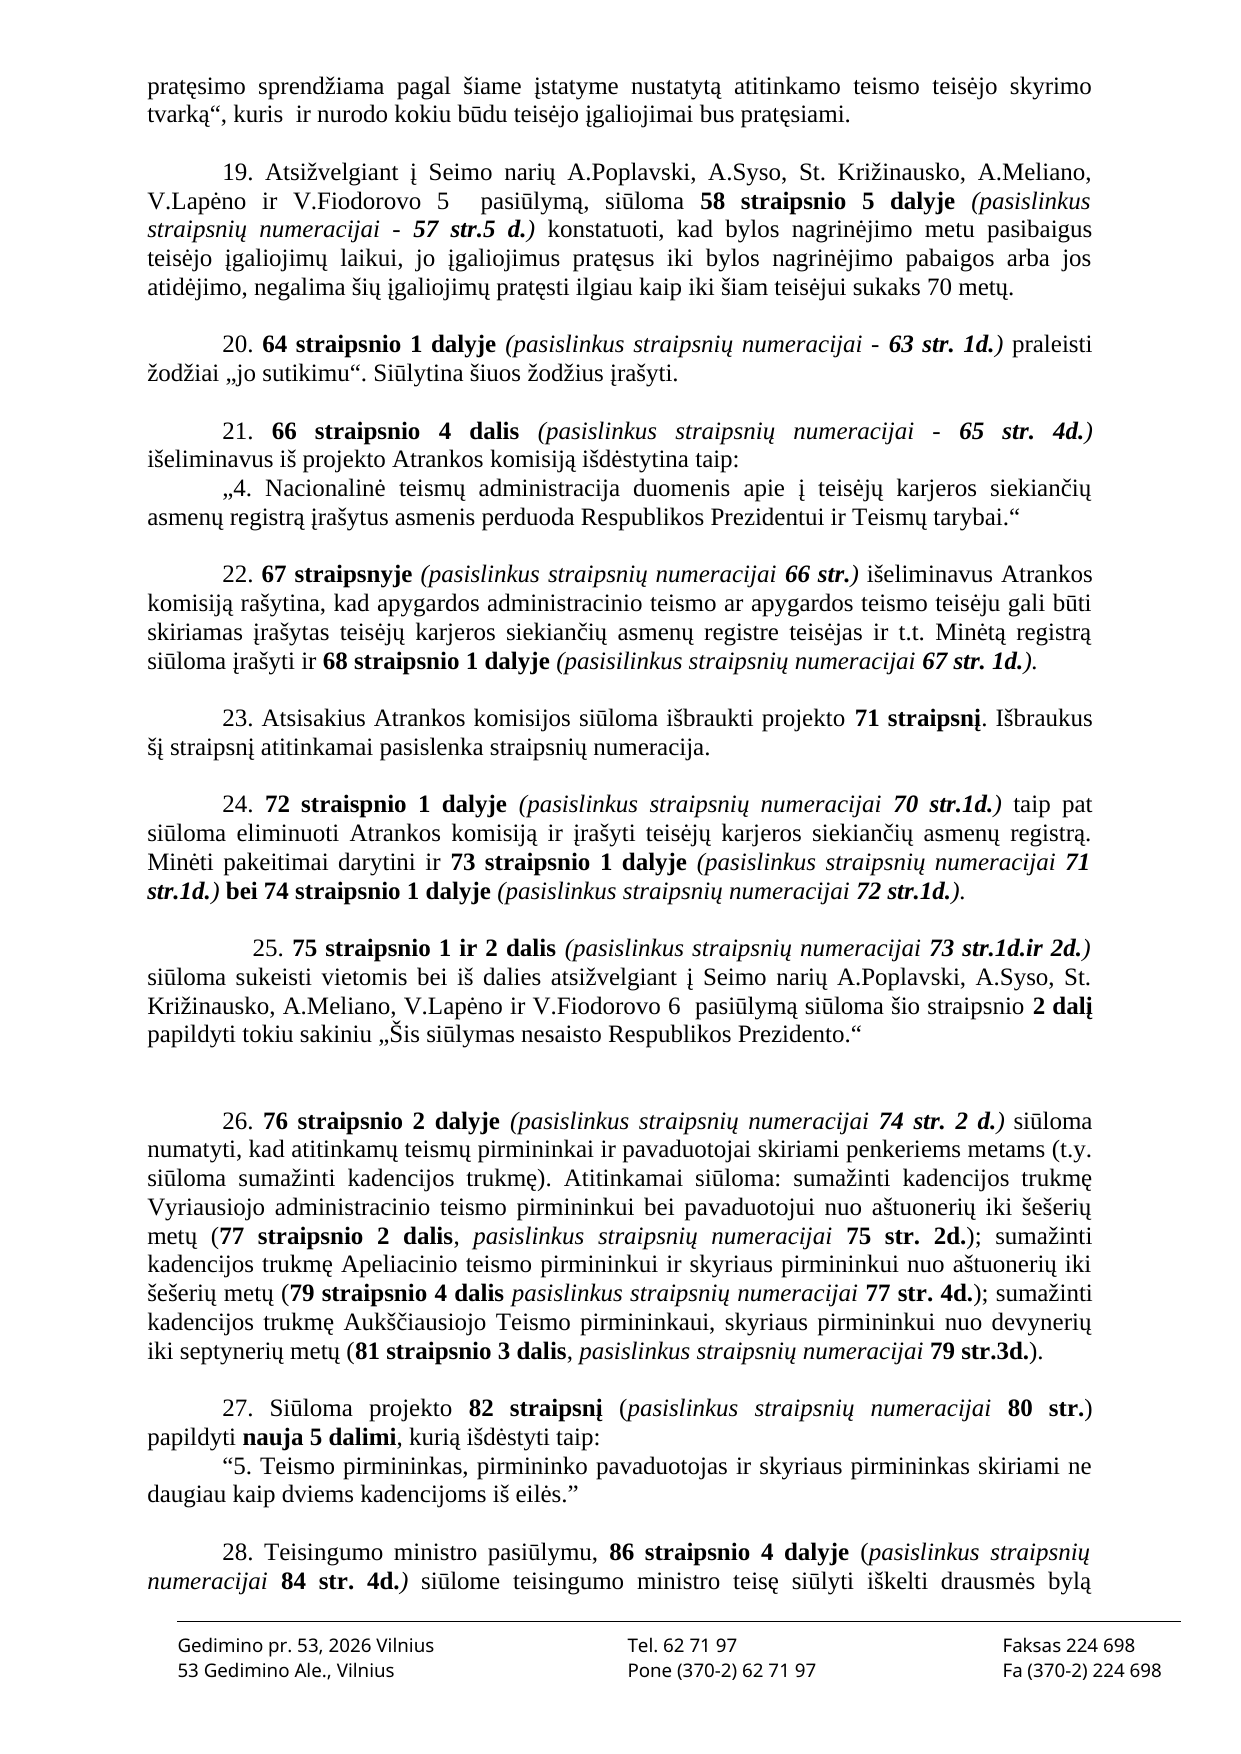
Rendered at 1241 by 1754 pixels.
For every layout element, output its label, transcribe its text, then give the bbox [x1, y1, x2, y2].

text 19. Atsižvelgiant į Seimo narių A.Poplavski, A.Syso, St. Križinausko, A.Meliano, V.Lapėno ir V.Fiodorovo 5 pasiūlymą, siūloma 58 straipsnio 5 dalyje (pasislinkus straipsnių numeracijai - 57 str.5 d.) konstatuoti, kad bylos nagrinėjimo metu pasibaigus teisėjo įgaliojimų laikui, jo įgaliojimus pratęsus iki bylos nagrinėjimo pabaigos arba jos atidėjimo, negalima šių įgaliojimų pratęsti ilgiau kaip iki šiam teisėjui sukaks 70 metų. [147, 157, 1093, 301]
text “5. Teismo pirmininkas, pirmininko pavaduotojas ir skyriaus pirmininkas skiriami ne daugiau kaip dviems kadencijoms iš eilės.” [147, 1451, 1093, 1508]
text 27. Siūloma projekto 82 straipsnį (pasislinkus straipsnių numeracijai 80 str.) papildyti nauja 5 dalimi, kurią išdėstyti taip: [147, 1393, 1093, 1451]
text 28. Teisingumo ministro pasiūlymu, 86 straipsnio 4 dalyje (pasislinkus straipsnių numeracijai 84 str. 4d.) siūlome teisingumo ministro teisę siūlyti iškelti drausmės bylą [147, 1537, 1093, 1594]
text 24. 72 straispnio 1 dalyje (pasislinkus straipsnių numeracijai 70 str.1d.) taip pat siūloma eliminuoti Atrankos komisiją ir įrašyti teisėjų karjeros siekiančių asmenų registrą. Minėti pakeitimai darytini ir 73 straipsnio 1 dalyje (pasislinkus straipsnių numeracijai 71 str.1d.) bei 74 straipsnio 1 dalyje (pasislinkus straipsnių numeracijai 72 str.1d.). [147, 789, 1093, 904]
text 20. 64 straipsnio 1 dalyje (pasislinkus straipsnių numeracijai - 63 str. 1d.) praleisti žodžiai „jo sutikimu“. Siūlytina šiuos žodžius įrašyti. [147, 329, 1093, 387]
text 25. 75 straipsnio 1 ir 2 dalis (pasislinkus straipsnių numeracijai 73 str.1d.ir 2d.) siūloma sukeisti vietomis bei iš dalies atsižvelgiant į Seimo narių A.Poplavski, A.Syso, St. Križinausko, A.Meliano, V.Lapėno ir V.Fiodorovo 6 pasiūlymą siūloma šio straipsnio 2 dalį papildyti tokiu sakiniu „Šis siūlymas nesaisto Respublikos Prezidento.“ [147, 933, 1093, 1048]
text 23. Atsisakius Atrankos komisijos siūloma išbraukti projekto 71 straipsnį. Išbraukus šį straipsnį atitinkamai pasislenka straipsnių numeracija. [147, 703, 1093, 761]
text „4. Nacionalinė teismų administracija duomenis apie į teisėjų karjeros siekiančių asmenų registrą įrašytus asmenis perduoda Respublikos Prezidentui ir Teismų tarybai.“ [147, 473, 1093, 531]
text 22. 67 straipsnyje (pasislinkus straipsnių numeracijai 66 str.) išeliminavus Atrankos komisiją rašytina, kad apygardos administracinio teismo ar apygardos teismo teisėju gali būti skiriamas įrašytas teisėjų karjeros siekiančių asmenų registre teisėjas ir t.t. Minėtą registrą siūloma įrašyti ir 68 straipsnio 1 dalyje (pasisilinkus straipsnių numeracijai 67 str. 1d.). [147, 559, 1093, 674]
text pratęsimo sprendžiama pagal šiame įstatyme nustatytą atitinkamo teismo teisėjo skyrimo tvarką“, kuris ir nurodo kokiu būdu teisėjo įgaliojimai bus pratęsiami. [147, 71, 1093, 128]
text 21. 66 straipsnio 4 dalis (pasislinkus straipsnių numeracijai - 65 str. 4d.) išeliminavus iš projekto Atrankos komisiją išdėstytina taip: [147, 416, 1093, 473]
text 26. 76 straipsnio 2 dalyje (pasislinkus straipsnių numeracijai 74 str. 2 d.) siūloma numatyti, kad atitinkamų teismų pirmininkai ir pavaduotojai skiriami penkeriems metams (t.y. siūloma sumažinti kadencijos trukmę). Atitinkamai siūloma: sumažinti kadencijos trukmę Vyriausiojo administracinio teismo pirmininkui bei pavaduotojui nuo aštuonerių iki šešerių metų (77 straipsnio 2 dalis, pasislinkus straipsnių numeracijai 75 str. 2d.); sumažinti kadencijos trukmę Apeliacinio teismo pirmininkui ir skyriaus pirmininkui nuo aštuonerių iki šešerių metų (79 straipsnio 4 dalis pasislinkus straipsnių numeracijai 77 str. 4d.); sumažinti kadencijos trukmę Aukščiausiojo Teismo pirmininkaui, skyriaus pirmininkui nuo devynerių iki septynerių metų (81 straipsnio 3 dalis, pasislinkus straipsnių numeracijai 79 str.3d.). [147, 1106, 1093, 1364]
